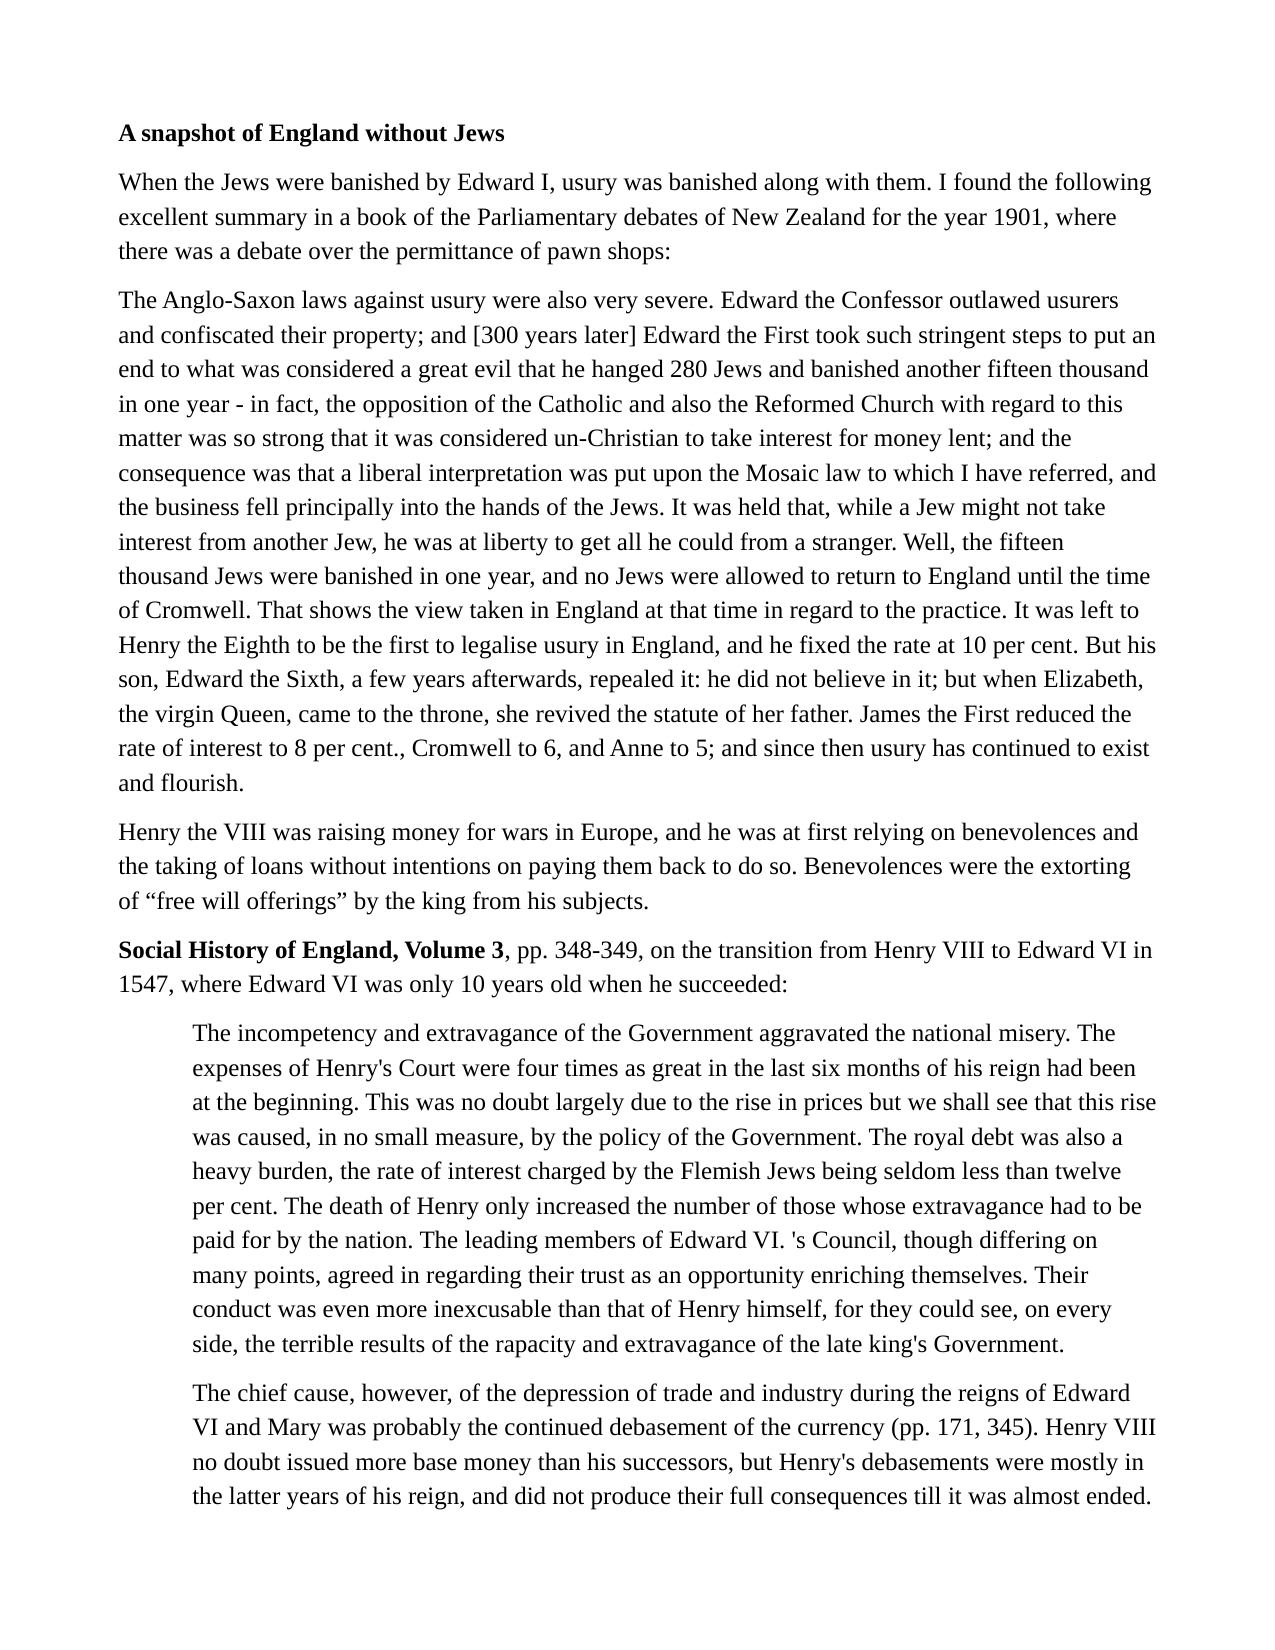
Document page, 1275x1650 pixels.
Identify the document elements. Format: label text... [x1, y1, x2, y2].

text The chief cause, however, of the depression of trade and industry during the reigns of Edward VI and Mary was probably the continued debasement of the currency (pp. 171, 345). Henry VIII no doubt issued more base money than his successors, but Henry's debasements were mostly in the latter years of his reign, and did not produce their full consequences till it was almost ended. [192, 1378, 1157, 1510]
text Henry the VIII was raising money for wars in Europe, and he was at first relying on benevolences and the taking of loans without intentions on paying them back to do so. Benevolences were the extorting of “free will offerings” by the king from his subjects. [118, 817, 1157, 915]
text When the Jews were banished by Edward I, usury was banished along with them. I found the following excellent summary in a book of the Parliamentary debates of New Zealand for the year 1901, where there was a debate over the permittance of pawn shops: [118, 167, 1157, 265]
text Social History of England, Volume 3, pp. 348-349, on the transition from Henry VIII to Edward VI in 1547, where Edward VI was only 10 years old when he succeeded: [118, 935, 1157, 998]
text The Anglo-Saxon laws against usury were also very severe. Edward the Confessor outlawed usurers and confiscated their property; and [300 years later] Edward the First took such stringent steps to put an end to what was considered a great evil that he hanged 280 Jews and banished another fifteen thousand in one year - in fact, the opposition of the Catholic and also the Reformed Church with regard to this matter was so strong that it was considered un-Christian to take interest for money lent; and the consequence was that a liberal interpretation was put upon the Mosaic law to which I have referred, and the business fell principally into the hands of the Jews. It was held that, while a Jew might not take interest from another Jew, he was at liberty to get all he could from a stranger. Well, the fifteen thousand Jews were banished in one year, and no Jews were allowed to return to England until the time of Cromwell. That shows the view taken in England at that time in regard to the practice. It was left to Henry the Eighth to be the first to legalise usury in England, and he fixed the rate at 10 per cent. But his son, Edward the Sixth, a few years afterwards, repealed it: he did not believe in it; but when Elizabeth, the virgin Queen, came to the throne, she revived the statute of her father. James the First reduced the rate of interest to 8 per cent., Cromwell to 6, and Anne to 5; and since then usury has continued to exist and flourish. [118, 285, 1157, 797]
text The incompetency and extravagance of the Government aggravated the national misery. The expenses of Henry's Court were four times as great in the last six months of his reign had been at the beginning. This was no doubt largely due to the rise in prices but we shall see that this rise was caused, in no small measure, by the policy of the Government. The royal debt was also a heavy burden, the rate of interest charged by the Flemish Jews being seldom less than twelve per cent. The death of Henry only increased the number of those whose extravagance had to be paid for by the nation. The leading members of Edward VI. 's Council, though differing on many points, agreed in regarding their trust as an opportunity enriching themselves. Their conduct was even more inexcusable than that of Henry himself, for they could see, on every side, the terrible results of the rapacity and extravagance of the late king's Government. [192, 1018, 1157, 1358]
text A snapshot of England without Jews [118, 118, 1157, 147]
